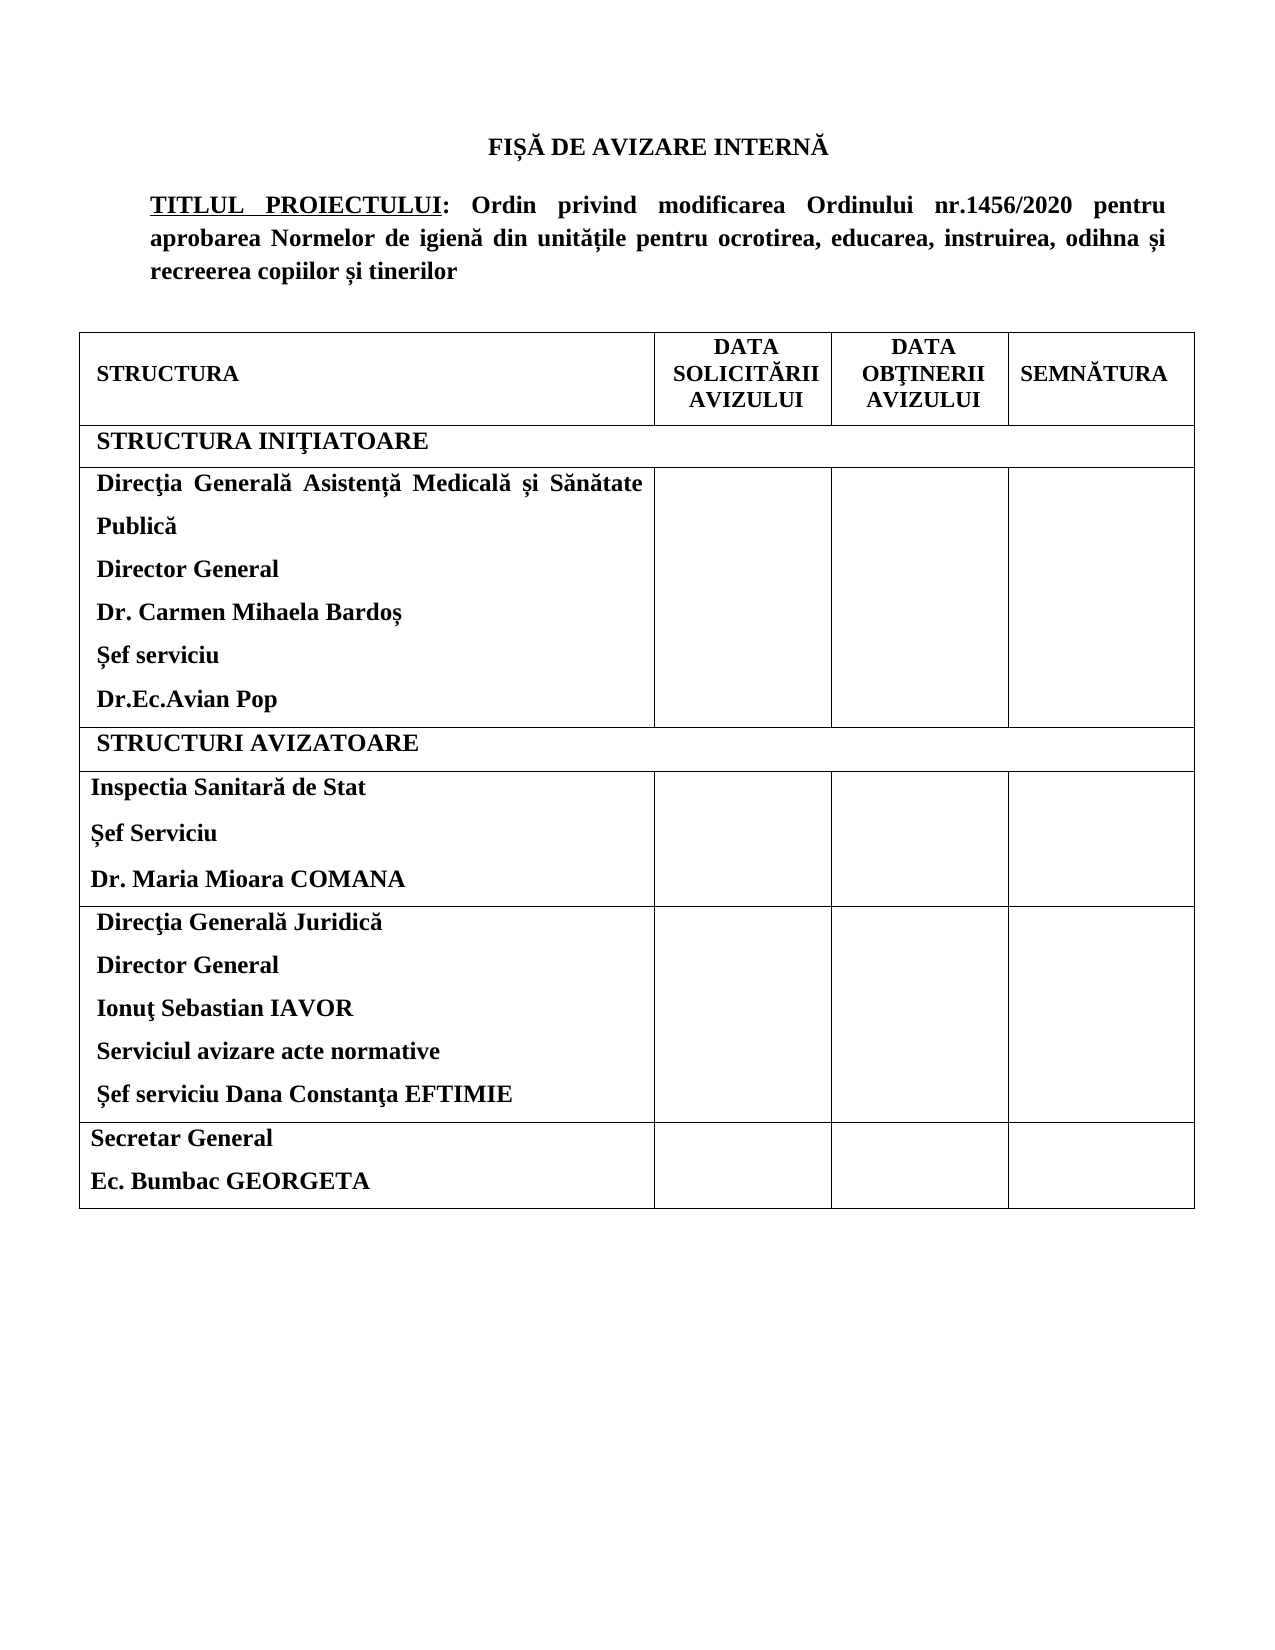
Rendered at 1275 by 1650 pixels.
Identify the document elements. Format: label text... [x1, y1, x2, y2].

table_cell [832, 907, 1008, 1122]
table_cell [1009, 468, 1194, 727]
table_cell Inspectia Sanitară de Stat Șef Serviciu Dr. Maria Mioara COMANA [80, 772, 654, 906]
text FIȘĂ DE AVIZARE INTERNĂ [150, 132, 1167, 161]
table_cell [1009, 772, 1194, 906]
table_cell [832, 772, 1008, 906]
text TITLUL PROIECTULUI: Ordin privind modificarea Ordinului nr.1456/2020 pentru aprobarea Normelor de igienă din unitățile pentru ocrotirea, educarea, instruirea, odihna și recreerea copiilor și tinerilor [150, 190, 1167, 285]
table_cell [655, 907, 831, 1122]
table_cell Direcţia Generală Juridică Director General Ionuţ Sebastian IAVOR Serviciul avizare acte normative Șef serviciu Dana Constanţa EFTIMIE [80, 907, 654, 1122]
table_cell Secretar General Ec. Bumbac GEORGETA [80, 1123, 654, 1208]
table_header SEMNĂTURA [1009, 333, 1194, 425]
table_cell [1009, 1123, 1194, 1208]
table_cell [832, 1123, 1008, 1208]
table_header DATA OBŢINERII AVIZULUI [832, 333, 1008, 425]
table_cell STRUCTURI AVIZATOARE [80, 728, 1194, 771]
table_cell STRUCTURA INIŢIATOARE [80, 426, 1194, 467]
table_cell Direcţia Generală Asistență Medicală și Sănătate Publică Director General Dr. Carmen Mihaela Bardoș Șef serviciu Dr.Ec.Avian Pop [80, 468, 654, 727]
table_cell [655, 1123, 831, 1208]
table_cell [832, 468, 1008, 727]
table_header DATA SOLICITĂRII AVIZULUI [655, 333, 831, 425]
table_cell [655, 468, 831, 727]
table_cell [655, 772, 831, 906]
table_cell [1009, 907, 1194, 1122]
table_header STRUCTURA [80, 333, 654, 425]
